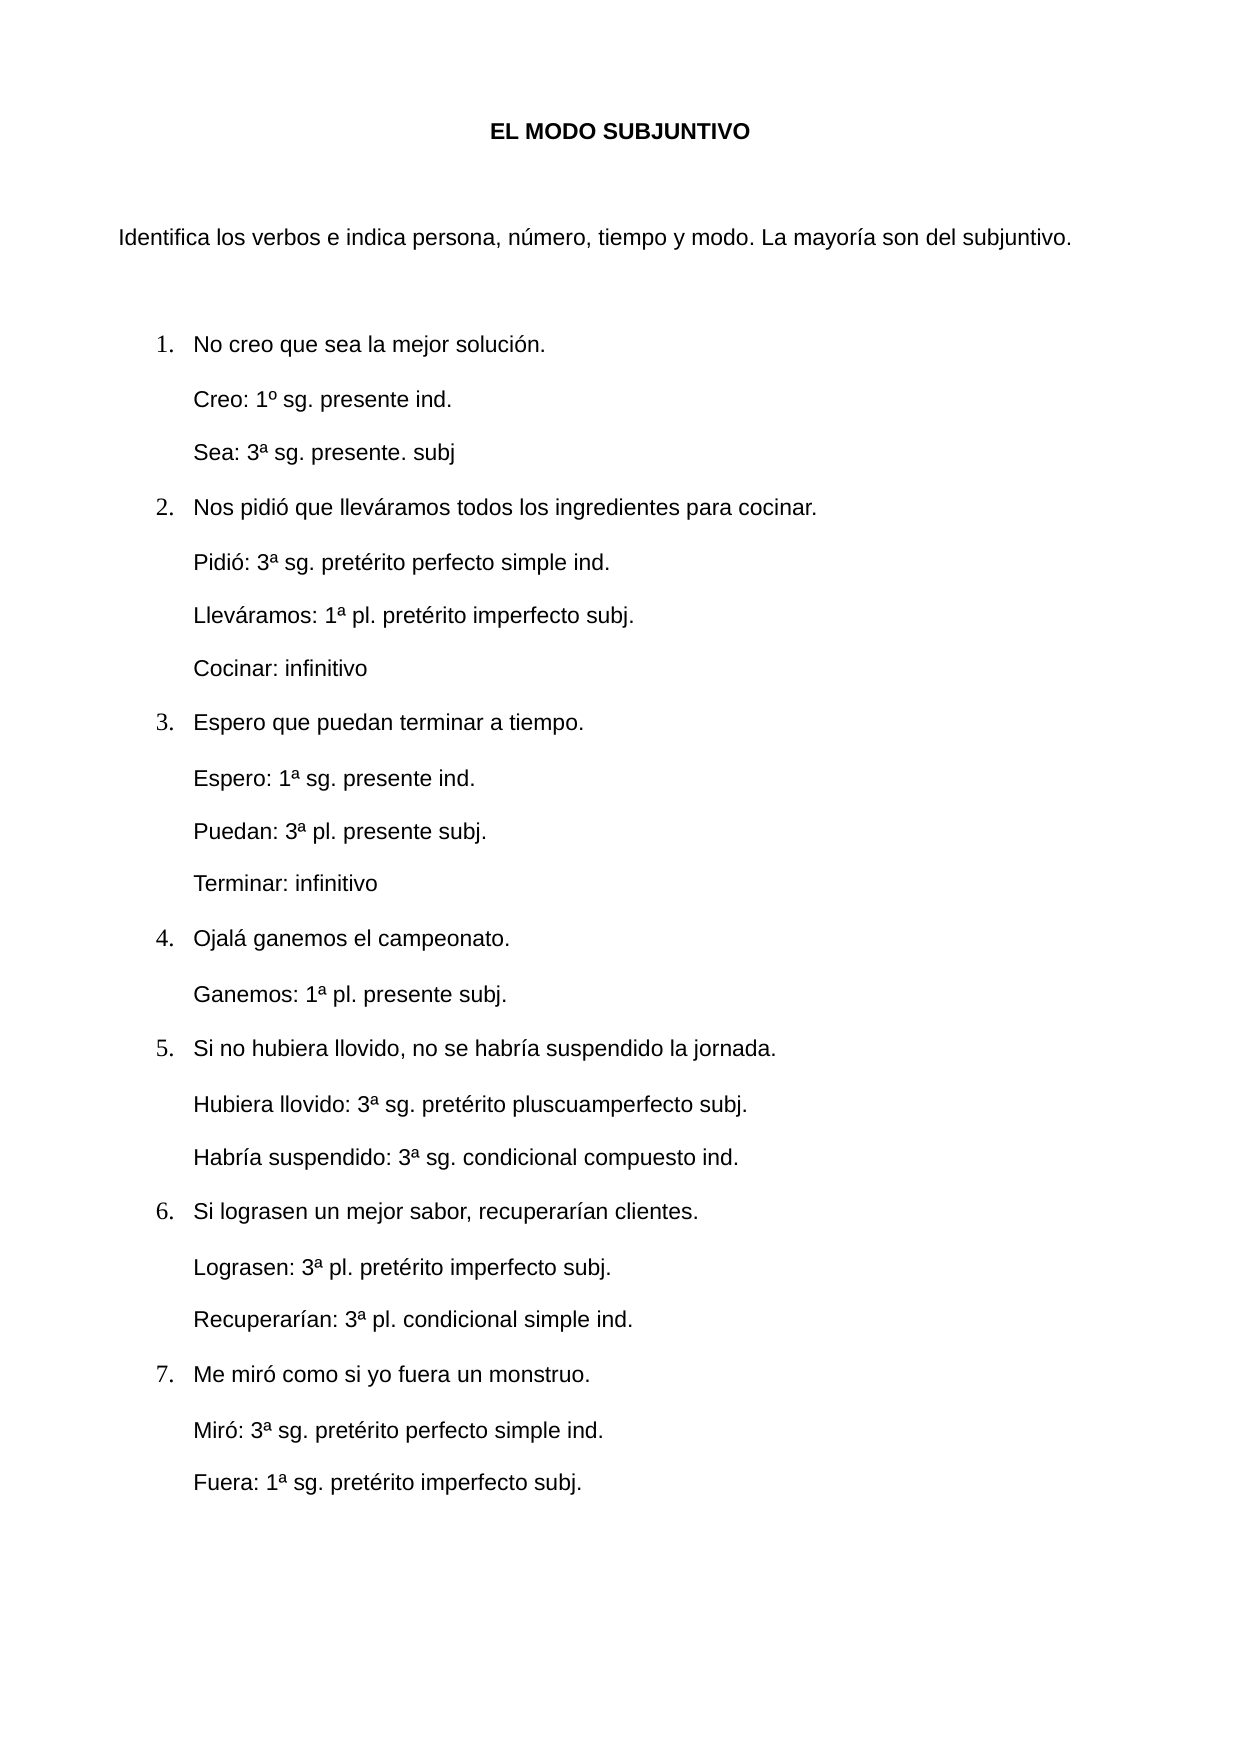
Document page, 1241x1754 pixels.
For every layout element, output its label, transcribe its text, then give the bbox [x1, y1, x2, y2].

list Fuera: 1ª sg. pretérito imperfecto subj. [156, 1469, 1122, 1496]
list Lograsen: 3ª pl. pretérito imperfecto subj. [156, 1254, 1122, 1280]
list Si no hubiera llovido, no se habría suspendido la jornada. [156, 1033, 1122, 1062]
list Pidió: 3ª sg. pretérito perfecto simple ind. [156, 549, 1122, 576]
list Espero: 1ª sg. presente ind. [156, 765, 1122, 791]
list Espero que puedan terminar a tiempo. [156, 707, 1122, 736]
list Ganemos: 1ª pl. presente subj. [156, 981, 1122, 1007]
text Identifica los verbos e indica persona, número, tiempo y modo. La mayoría son del subjuntivo. [118, 223, 1122, 250]
list Ojalá ganemos el campeonato. [156, 923, 1122, 952]
list Hubiera llovido: 3ª sg. pretérito pluscuamperfecto subj. [156, 1091, 1122, 1117]
list Cocinar: infinitivo [156, 655, 1122, 681]
list Nos pidió que lleváramos todos los ingredientes para cocinar. [156, 492, 1122, 521]
list Sea: 3ª sg. presente. subj [156, 439, 1122, 466]
list Lleváramos: 1ª pl. pretérito imperfecto subj. [156, 602, 1122, 628]
text EL MODO SUBJUNTIVO [118, 118, 1122, 144]
list Creo: 1º sg. presente ind. [156, 386, 1122, 413]
list Me miró como si yo fuera un monstruo. [156, 1359, 1122, 1388]
list Recuperarían: 3ª pl. condicional simple ind. [156, 1306, 1122, 1333]
list Terminar: infinitivo [156, 870, 1122, 897]
list No creo que sea la mejor solución. [156, 329, 1122, 358]
list Habría suspendido: 3ª sg. condicional compuesto ind. [156, 1143, 1122, 1170]
list Si lograsen un mejor sabor, recuperarían clientes. [156, 1196, 1122, 1225]
list Puedan: 3ª pl. presente subj. [156, 818, 1122, 844]
list Miró: 3ª sg. pretérito perfecto simple ind. [156, 1417, 1122, 1443]
